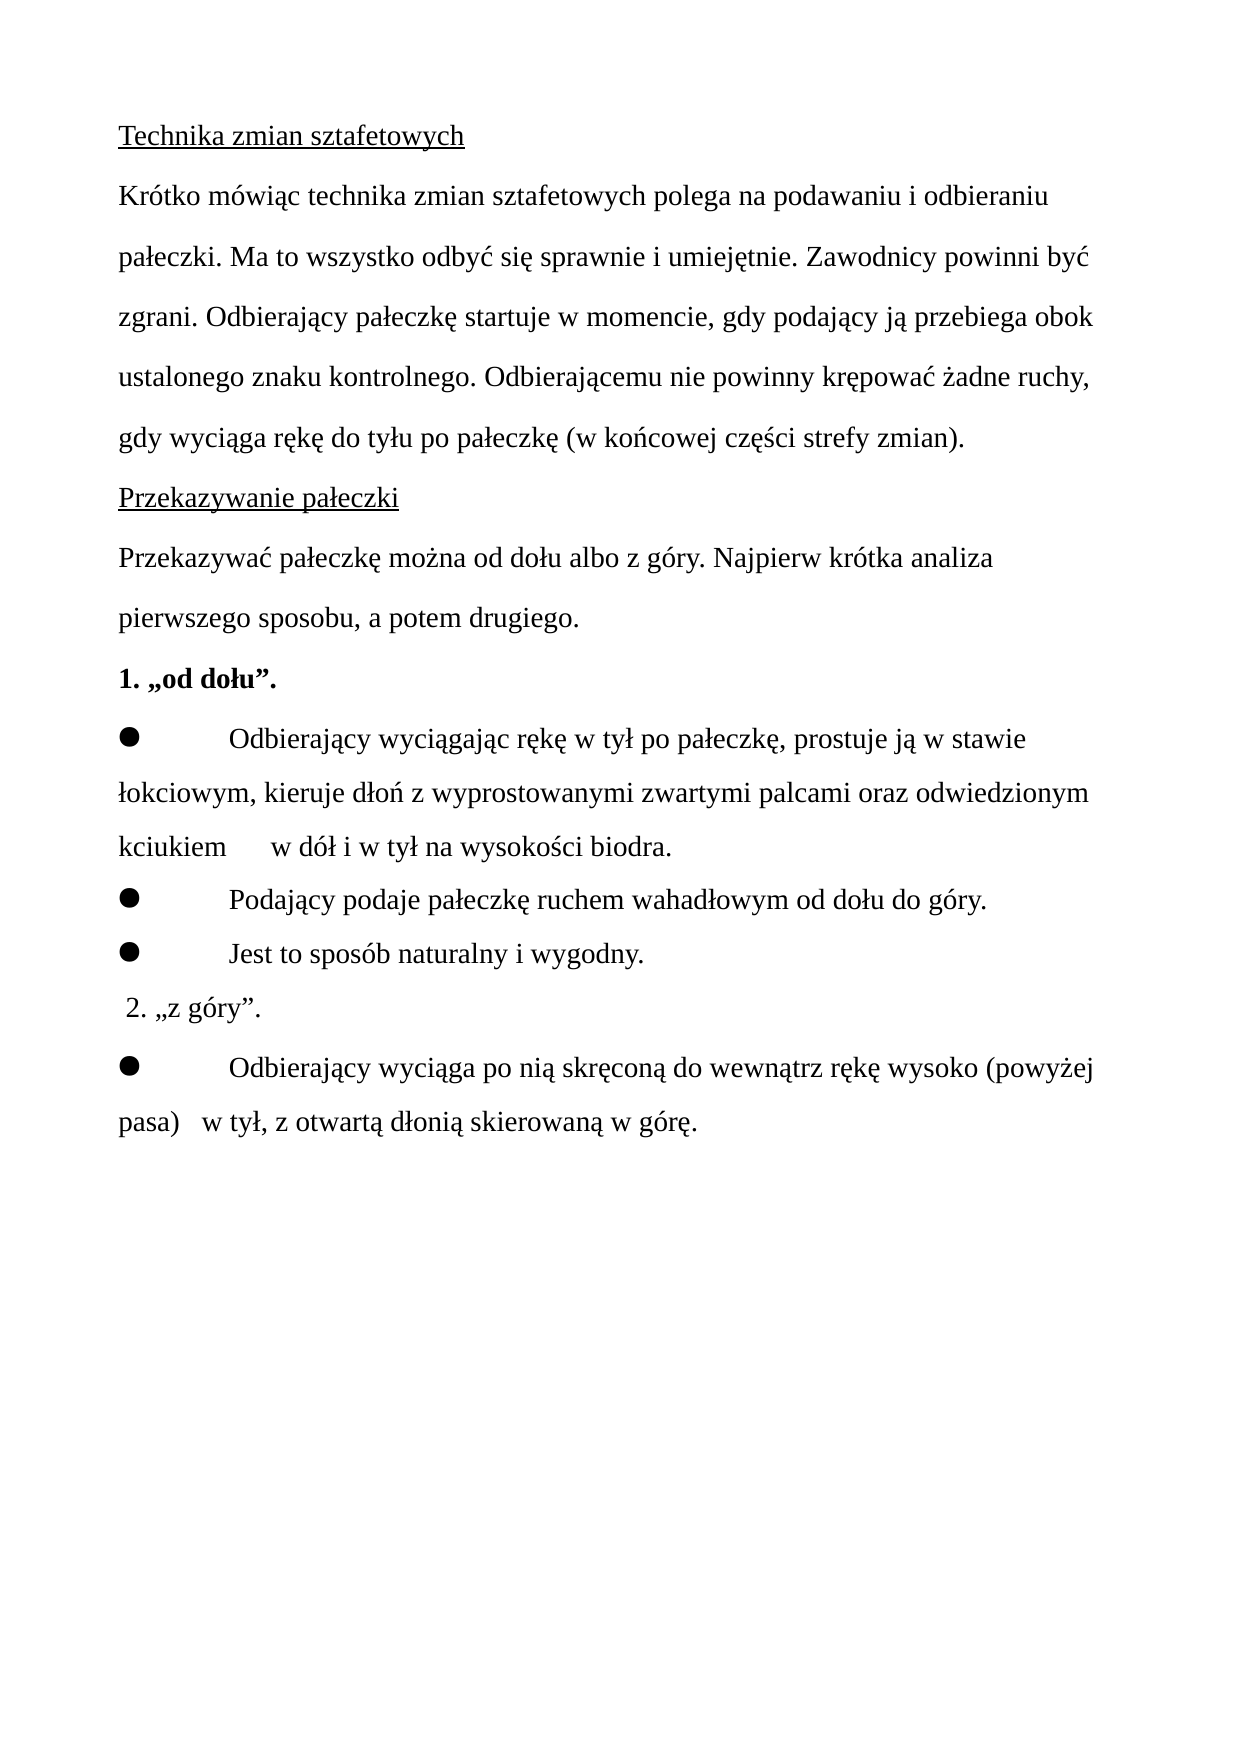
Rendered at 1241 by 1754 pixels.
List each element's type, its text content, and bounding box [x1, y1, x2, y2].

list Podający podaje pałeczkę ruchem wahadłowym od dołu do góry. [118, 882, 1122, 916]
subtitle Technika zmian sztafetowych [118, 118, 1122, 152]
text Przekazywać pałeczkę można od dołu albo z góry. Najpierw krótka analiza pierwszego sposobu, a potem drugiego. [118, 540, 1122, 634]
subtitle 1. „od dołu”. [118, 661, 1122, 694]
list Odbierający wyciąga po nią skręconą do wewnątrz rękę wysoko (powyżej pasa) w tył, z otwartą dłonią skierowaną w górę. [118, 1050, 1122, 1137]
text Krótko mówiąc technika zmian sztafetowych polega na podawaniu i odbieraniu pałeczki. Ma to wszystko odbyć się sprawnie i umiejętnie. Zawodnicy powinni być zgrani. Odbierający pałeczkę startuje w momencie, gdy podający ją przebiega obok ustalonego znaku kontrolnego. Odbierającemu nie powinny krępować żadne ruchy, gdy wyciąga rękę do tyłu po pałeczkę (w końcowej części strefy zmian). [118, 178, 1122, 453]
list Odbierający wyciągając rękę w tył po pałeczkę, prostuje ją w stawie łokciowym, kieruje dłoń z wyprostowanymi zwartymi palcami oraz odwiedzionym kciukiem w dół i w tył na wysokości biodra. [118, 721, 1122, 862]
text .2. „z góry”. [118, 990, 1122, 1023]
list Jest to sposób naturalny i wygodny. [118, 936, 1122, 970]
subtitle Przekazywanie pałeczki [118, 480, 1122, 513]
